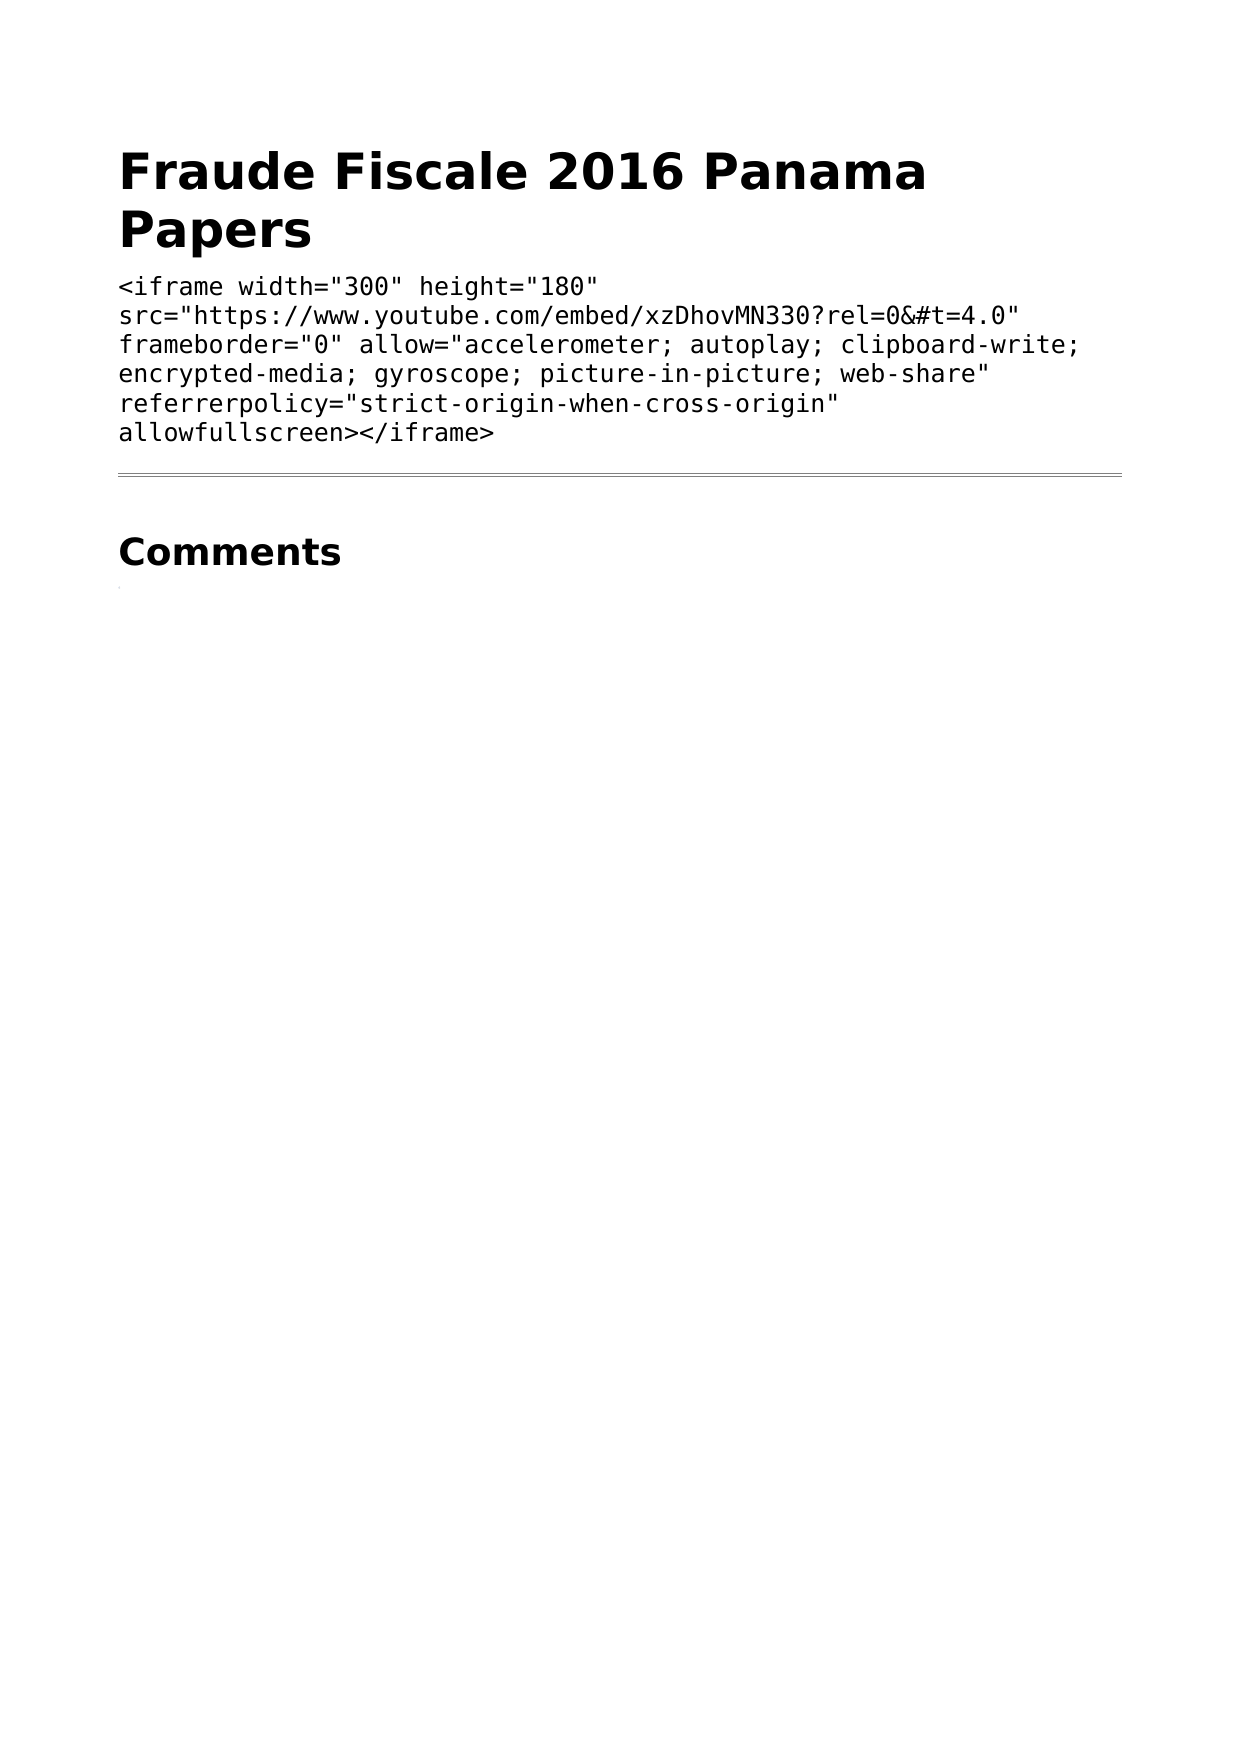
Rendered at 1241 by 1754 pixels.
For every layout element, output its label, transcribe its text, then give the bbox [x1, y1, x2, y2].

subtitle Fraude Fiscale 2016 Panama Papers [118, 143, 1122, 259]
text <iframe width="300" height="180" src="https://www.youtube.com/embed/xzDhovMN330?rel=0&#t=4.0" frameborder="0" allow="accelerometer; autoplay; clipboard-write; encrypted-media; gyroscope; picture-in-picture; web-share" referrerpolicy="strict-origin-when-cross-origin" allowfullscreen></iframe> [118, 272, 1122, 447]
subtitle Comments [118, 530, 1122, 574]
